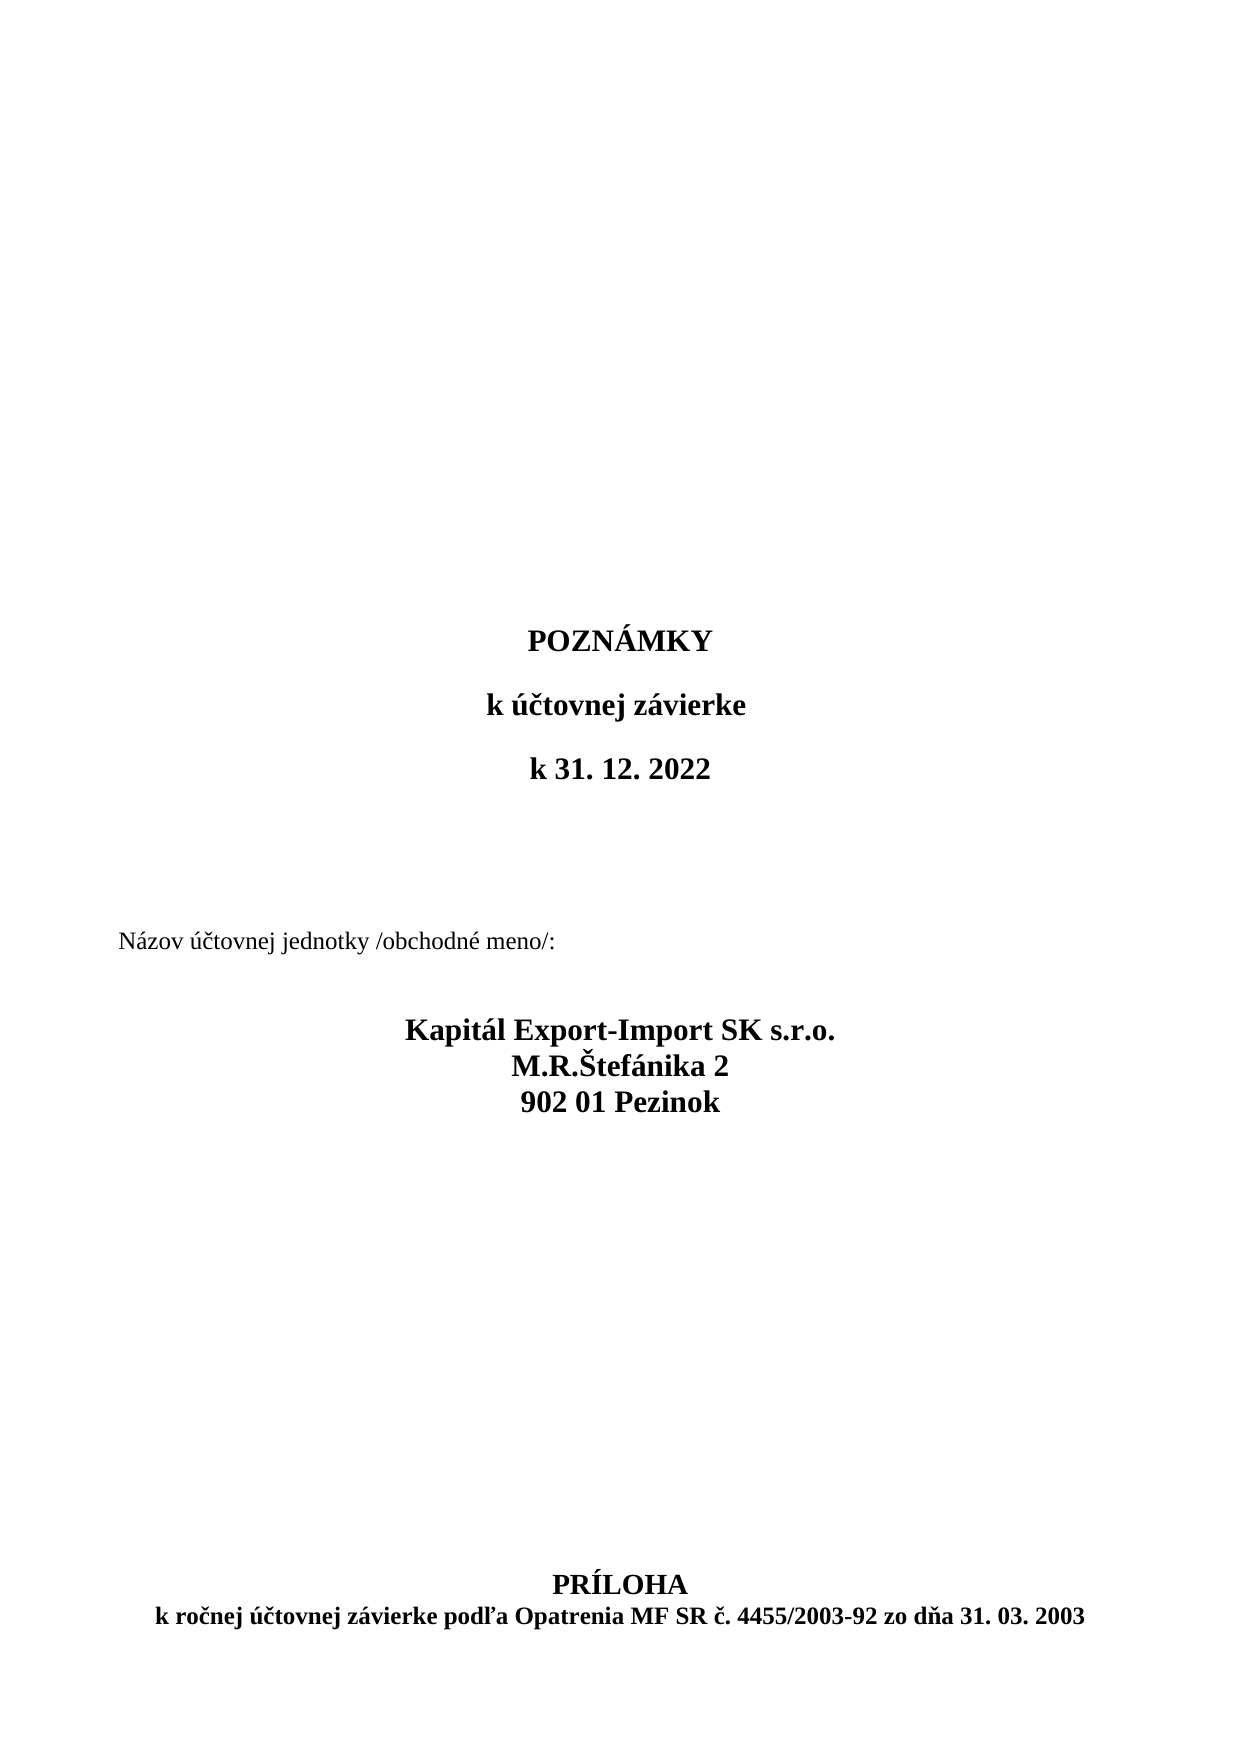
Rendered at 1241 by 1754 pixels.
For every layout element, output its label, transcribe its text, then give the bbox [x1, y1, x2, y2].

text Názov účtovnej jednotky /obchodné meno/: [118, 926, 1122, 955]
text k ročnej účtovnej závierke podľa Opatrenia MF SR č. 4455/2003-92 zo dňa 31. 03. 2003 [118, 1601, 1122, 1630]
text 902 01 Pezinok [118, 1083, 1122, 1119]
text k 31. 12. 2022 [118, 750, 1122, 786]
text POZNÁMKY [118, 622, 1122, 658]
text k účtovnej závierke [118, 686, 1122, 722]
text Kapitál Export-Import SK s.r.o. [118, 1011, 1122, 1047]
text PRÍLOHA [118, 1567, 1122, 1601]
text M.R.Štefánika 2 [118, 1047, 1122, 1083]
